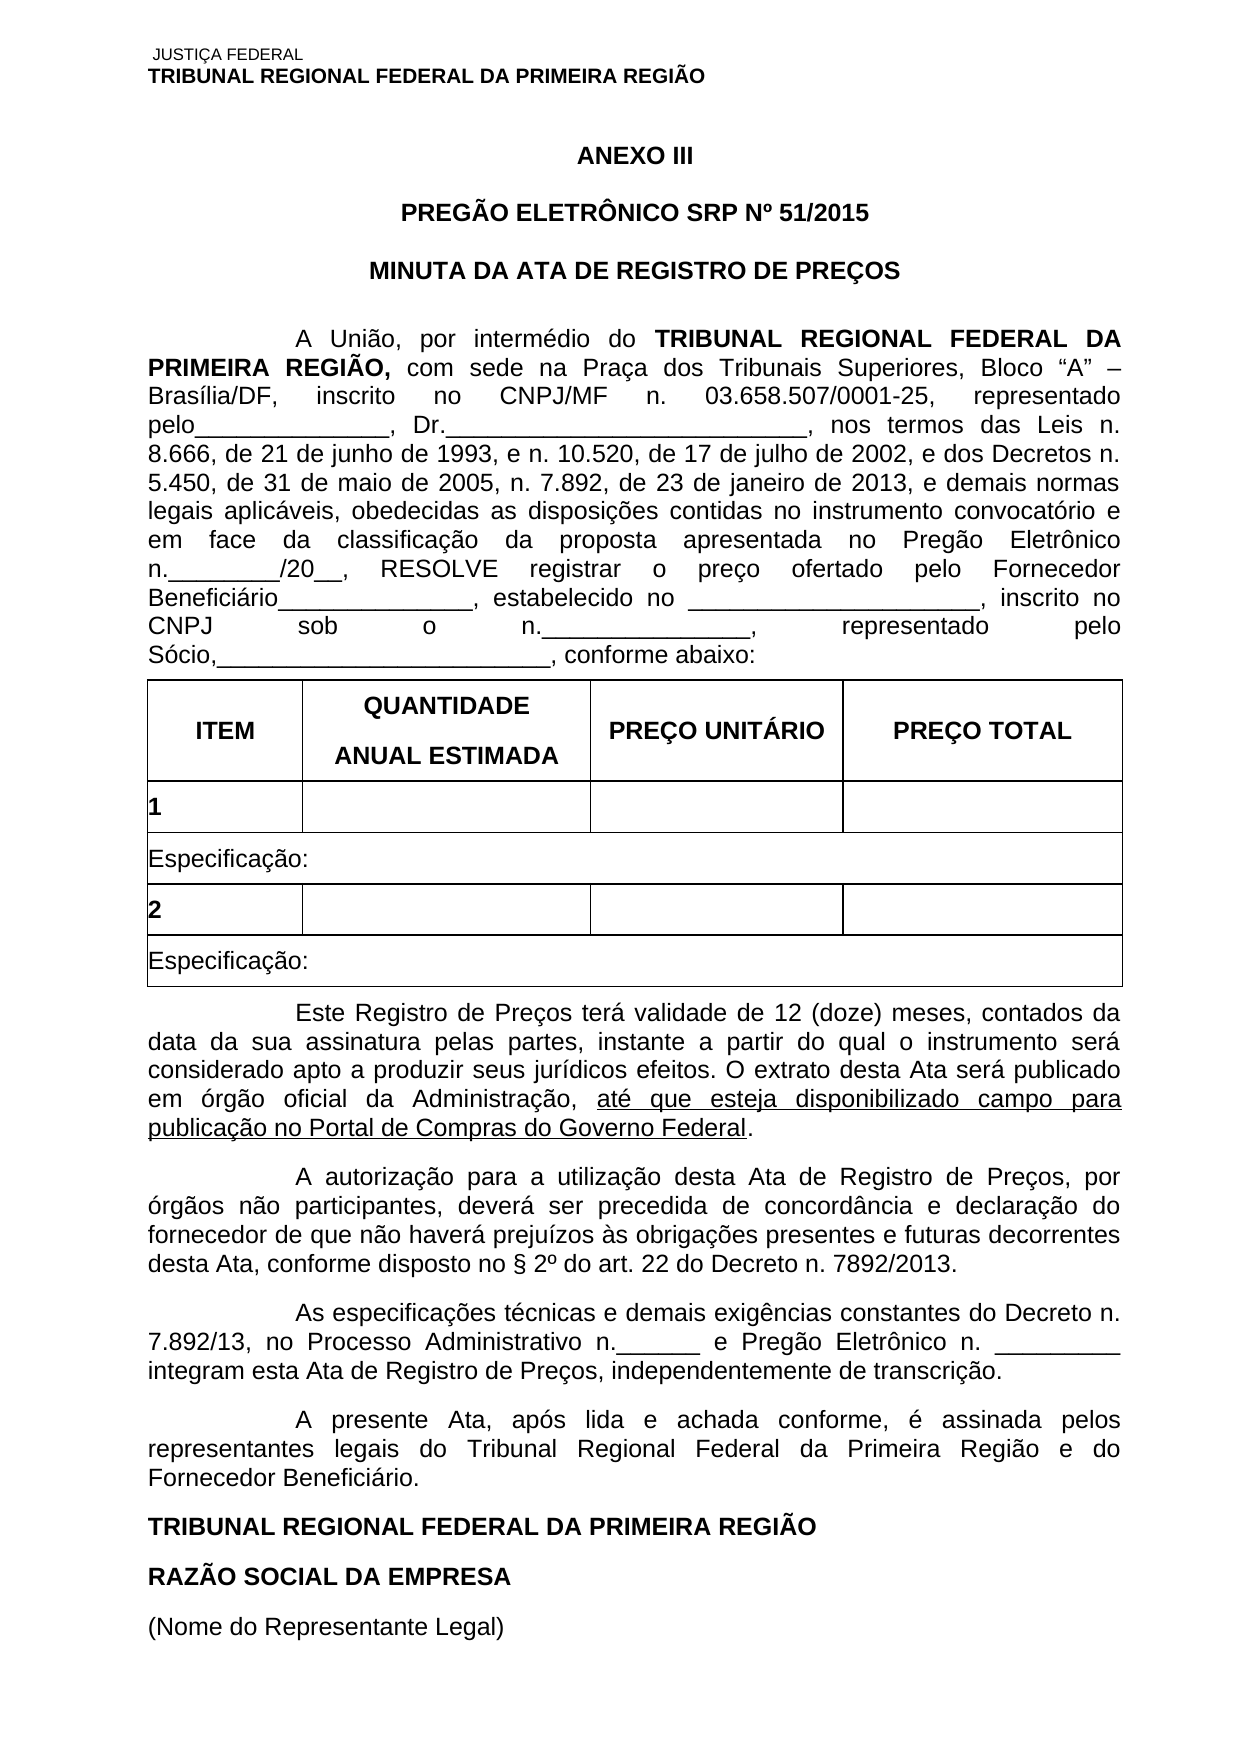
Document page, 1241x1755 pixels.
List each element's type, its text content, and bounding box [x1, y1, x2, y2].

text (Nome do Representante Legal) [148, 1611, 1122, 1640]
table_cell 2 [148, 885, 302, 934]
table_cell [985, 833, 1122, 883]
table_cell Especificação: [148, 833, 308, 883]
text A autorização para a utilização desta Ata de Registro de Preços, por órgãos não participantes, deverá ser precedida de concordância e declaração do fornecedor de que não haverá prejuízos às obrigações presentes e futuras decorrentes desta Ata, conforme disposto no § 2º do art. 22 do Decreto n. 7892/2013. [985, 1162, 1122, 1277]
text Este Registro de Preços terá validade de 12 (doze) meses, contados da data da sua assinatura pelas partes, instante a partir do qual o instrumento será considerado apto a produzir seus jurídicos efeitos. O extrato desta Ata será publicado em órgão oficial da Administração, até que esteja disponibilizado campo para publicação no Portal de Compras do Governo Federal. [985, 998, 1122, 1109]
text Este Registro de Preços terá validade de 12 (doze) meses, contados da data da sua assinatura pelas partes, instante a partir do qual o instrumento será considerado apto a produzir seus jurídicos efeitos. O extrato desta Ata será publicado em órgão oficial da Administração, até que esteja disponibilizado campo para publicação no Portal de Compras do Governo Federal. [148, 998, 308, 1138]
text TRIBUNAL REGIONAL FEDERAL DA PRIMEIRA REGIÃO [148, 1512, 1122, 1541]
table_cell Especificação: [148, 936, 308, 986]
text A União, por intermédio do TRIBUNAL REGIONAL FEDERAL DA PRIMEIRA REGIÃO, com sede na Praça dos Tribunais Superiores, Bloco “A” – Brasília/DF, inscrito no CNPJ/MF n. 03.658.507/0001-25, representado pelo______________, Dr.__________________________, nos termos das Leis n. 8.666, de 21 de junho de 1993, e n. 10.520, de 17 de julho de 2002, e dos Decretos n. 5.450, de 31 de maio de 2005, n. 7.892, de 23 de janeiro de 2013, e demais normas legais aplicáveis, obedecidas as disposições contidas no instrumento convocatório e em face da classificação da proposta apresentada no Pregão Eletrônico n.________/20__, RESOLVE registrar o preço ofertado pelo Fornecedor Beneficiário______________, estabelecido no _____________________, inscrito no CNPJ sob o n._______________, representado pelo Sócio,________________________, conforme abaixo: [148, 324, 1122, 669]
text A presente Ata, após lida e achada conforme, é assinada pelos representantes legais do Tribunal Regional Federal da Primeira Região e do Fornecedor Beneficiário. [148, 1405, 1122, 1491]
text As especificações técnicas e demais exigências constantes do Decreto n. 7.892/13, no Processo Administrativo n.______ e Pregão Eletrônico n. _________ integram esta Ata de Registro de Preços, independentemente de transcrição. [148, 1298, 1122, 1384]
table_cell [985, 782, 1122, 831]
text MINUTA DA ATA DE REGISTRO DE PREÇOS [148, 256, 1122, 284]
table_cell [303, 885, 308, 934]
table_header ITEM [148, 681, 302, 780]
text ANEXO III [148, 141, 1122, 169]
text A autorização para a utilização desta Ata de Registro de Preços, por órgãos não participantes, deverá ser precedida de concordância e declaração do fornecedor de que não haverá prejuízos às obrigações presentes e futuras decorrentes desta Ata, conforme disposto no § 2º do art. 22 do Decreto n. 7892/2013. [148, 1162, 308, 1277]
table_cell [985, 936, 1122, 986]
table_cell [985, 885, 1122, 934]
text RAZÃO SOCIAL DA EMPRESA [148, 1562, 1122, 1591]
table_cell [303, 782, 308, 831]
subtitle PREGÃO ELETRÔNICO SRP Nº 51/2015 [148, 198, 1122, 227]
table_header PREÇO TOTAL [985, 681, 1122, 780]
table_cell 1 [148, 782, 302, 831]
